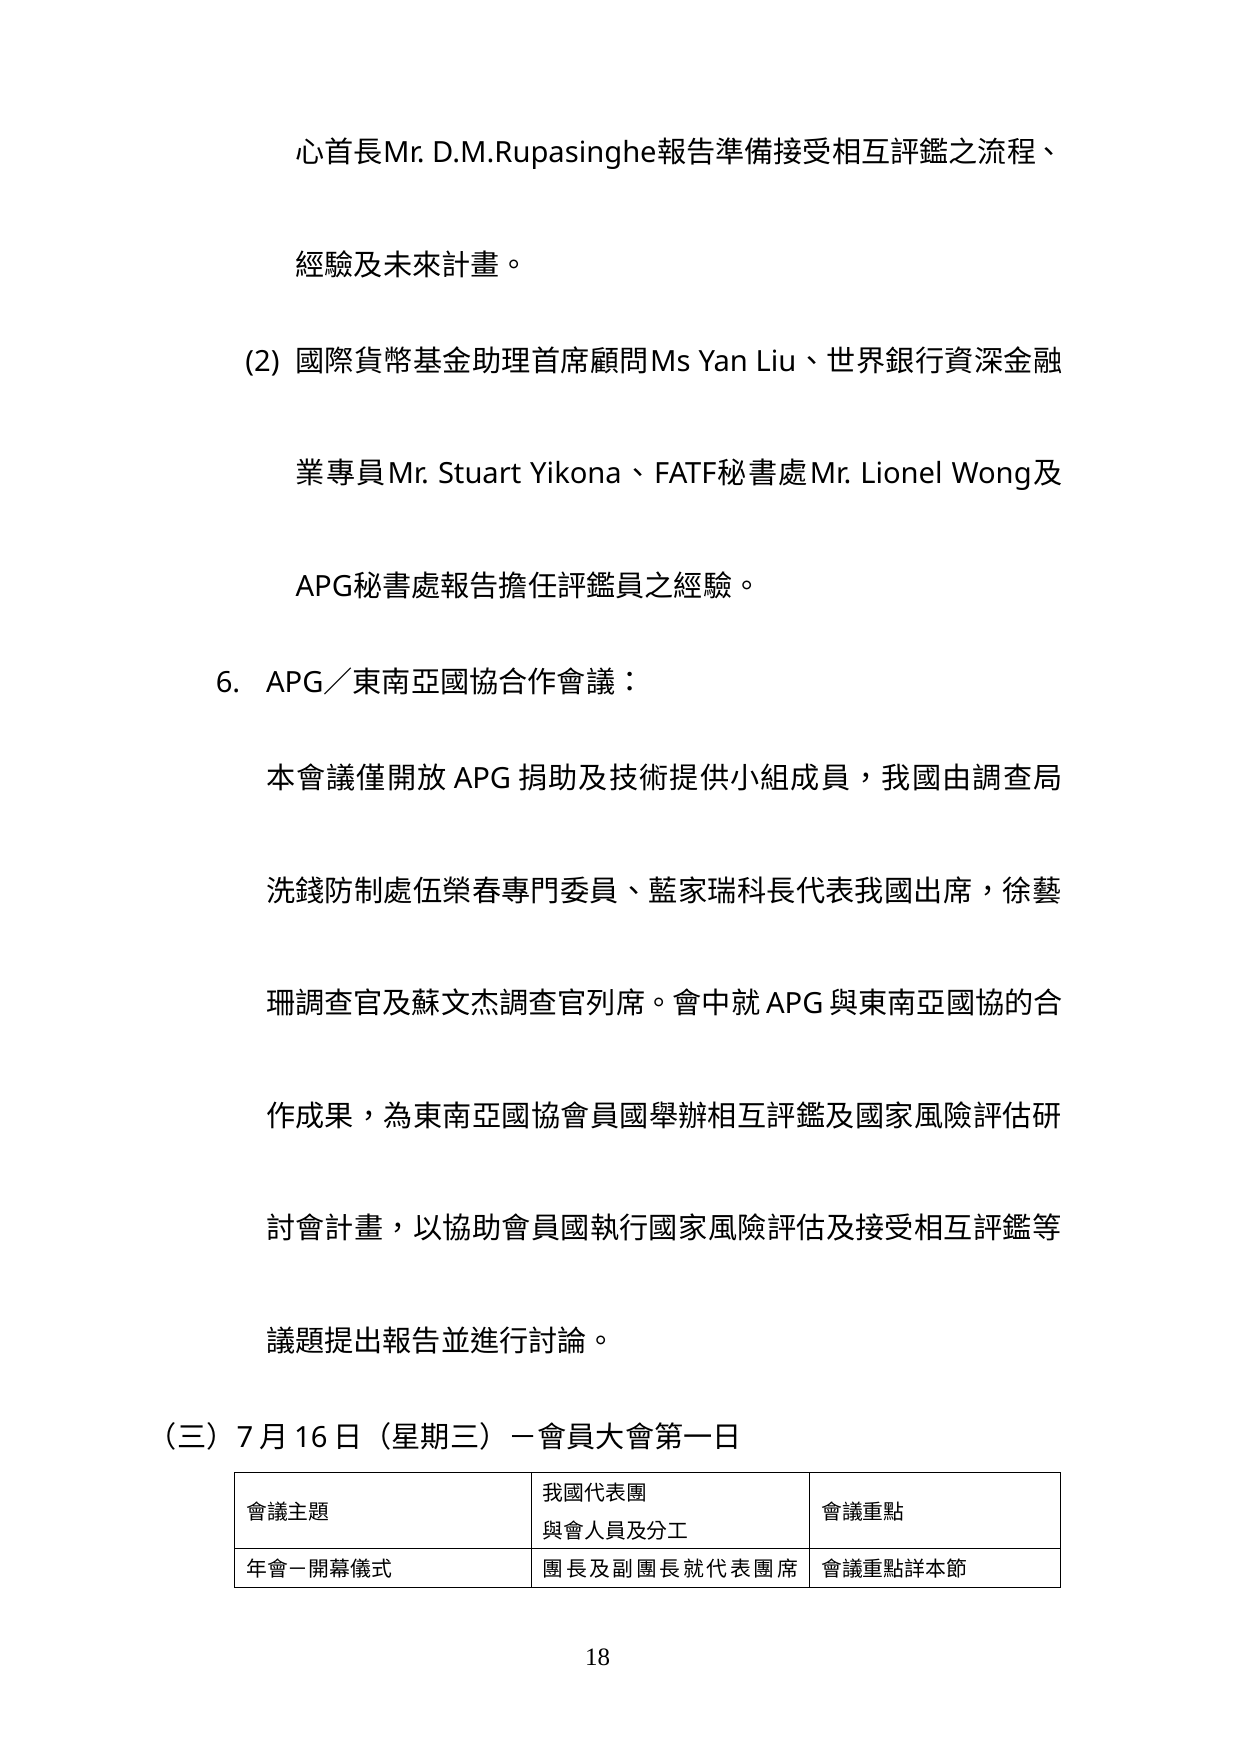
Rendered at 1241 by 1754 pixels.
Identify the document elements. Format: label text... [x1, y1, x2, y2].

table_cell 年會－開幕儀式 [235, 1549, 531, 1587]
subtitle APG／東南亞國協合作會議： [216, 642, 1062, 717]
list 心首長Mr. D.M.Rupasinghe報告準備接受相互評鑑之流程、經驗及未來計畫。 [245, 112, 1062, 300]
text 本會議僅開放APG捐助及技術提供小組成員，我國由調查局洗錢防制處伍榮春專門委員、藍家瑞科長代表我國出席，徐藝珊調查官及蘇文杰調查官列席。會中就APG與東南亞國協的合作成果，為東南亞國協會員國舉辦相互評鑑及國家風險評估研討會計畫，以協助會員國執行國家風險評估及接受相互評鑑等議題提出報告並進行討論。 [266, 738, 1062, 1376]
list 國際貨幣基金助理首席顧問Ms Yan Liu、世界銀行資深金融業專員Mr. Stuart Yikona、FATF秘書處Mr. Lionel Wong及APG秘書處報告擔任評鑑員之經驗。 [245, 321, 1062, 621]
table_header 會議重點 [810, 1473, 1060, 1548]
subtitle 7月16日（星期三）－會員大會第一日 [148, 1397, 1062, 1472]
table_header 會議主題 [235, 1473, 531, 1548]
table_header 我國代表團 與會人員及分工 [532, 1473, 809, 1548]
table_cell 會議重點詳本節 [810, 1549, 1060, 1587]
table_cell 團長及副團長就代表團席 [532, 1549, 809, 1587]
